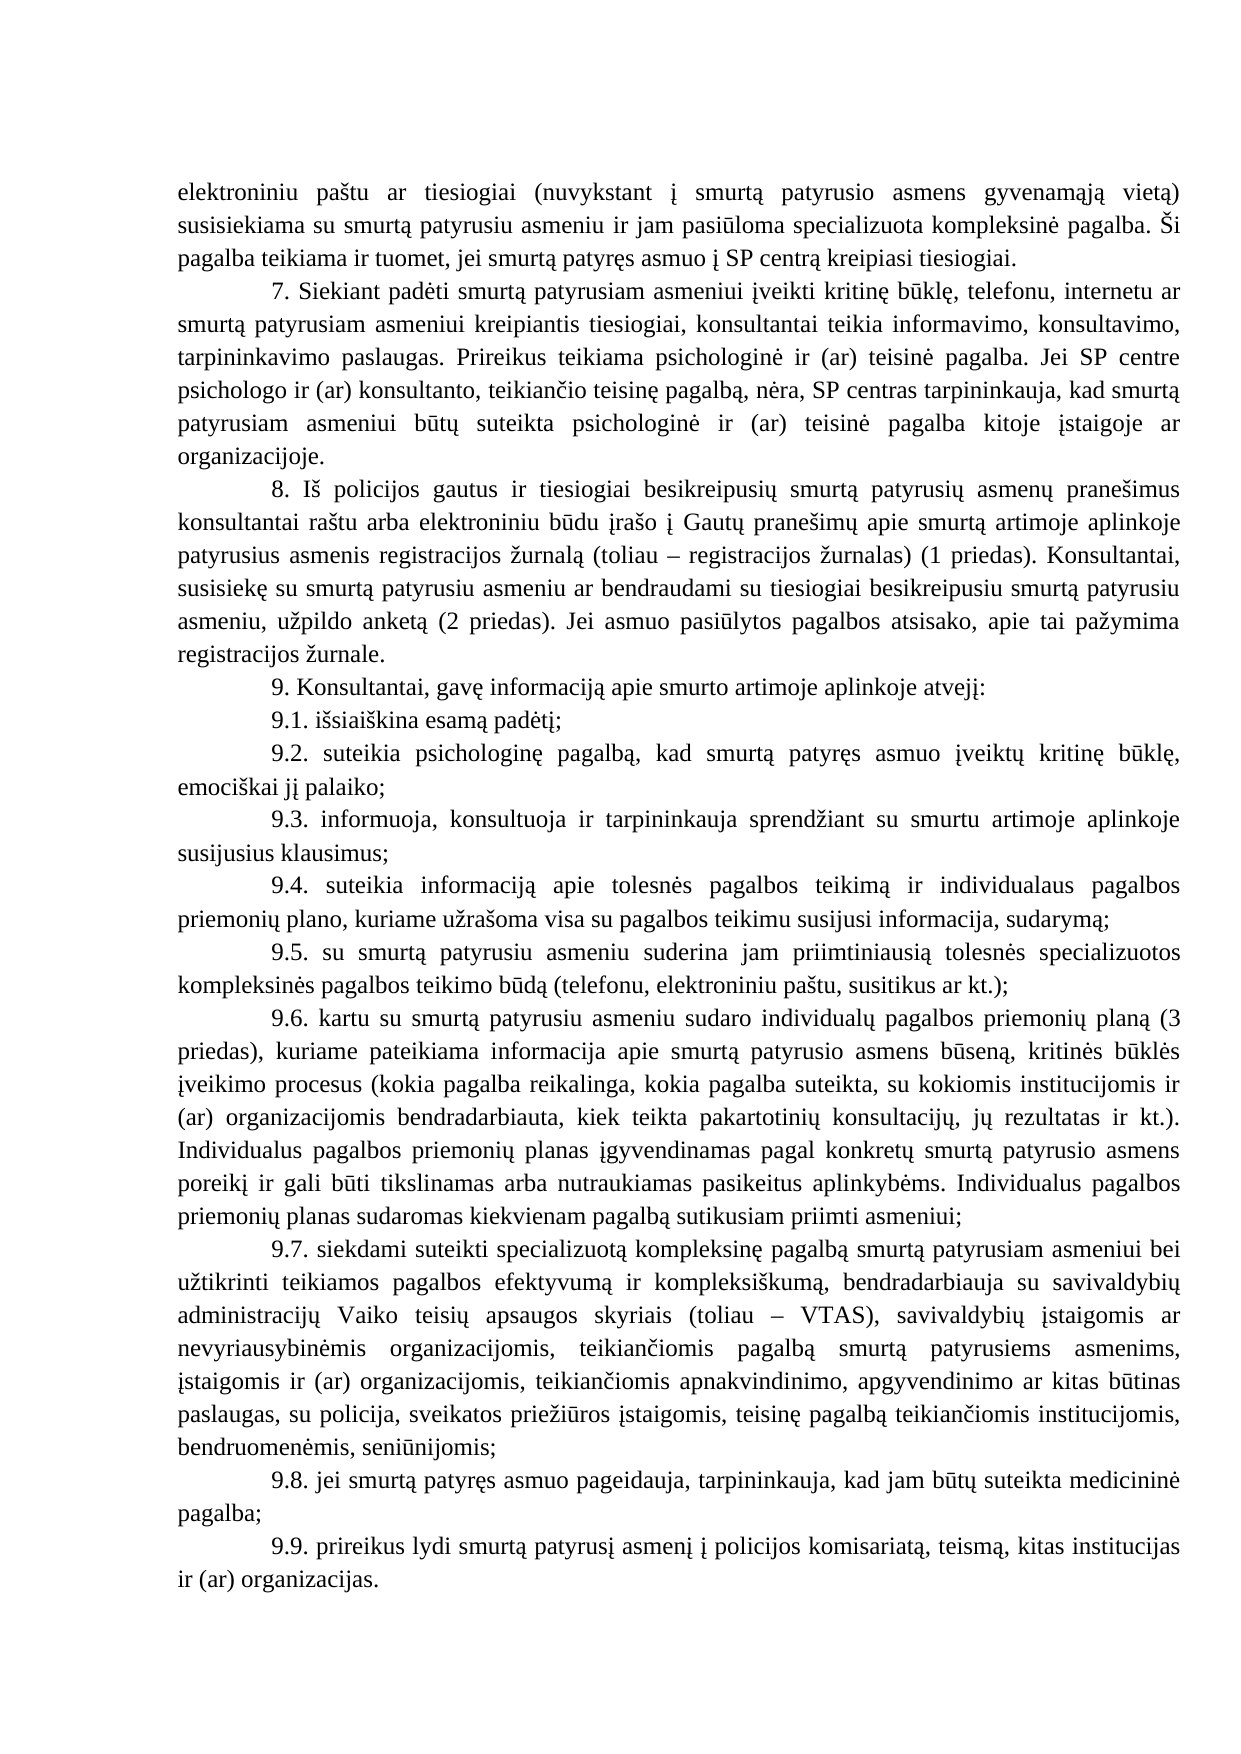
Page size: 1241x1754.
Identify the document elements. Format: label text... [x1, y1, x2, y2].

text 9.7. siekdami suteikti specializuotą kompleksinę pagalbą smurtą patyrusiam asmeniui bei užtikrinti teikiamos pagalbos efektyvumą ir kompleksiškumą, bendradarbiauja su savivaldybių administracijų Vaiko teisių apsaugos skyriais (toliau – VTAS), savivaldybių įstaigomis ar nevyriausybinėmis organizacijomis, teikiančiomis pagalbą smurtą patyrusiems asmenims, įstaigomis ir (ar) organizacijomis, teikiančiomis apnakvindinimo, apgyvendinimo ar kitas būtinas paslaugas, su policija, sveikatos priežiūros įstaigomis, teisinę pagalbą teikiančiomis institucijomis, bendruomenėmis, seniūnijomis; [177, 1234, 1181, 1461]
text 9.4. suteikia informaciją apie tolesnės pagalbos teikimą ir individualaus pagalbos priemonių plano, kuriame užrašoma visa su pagalbos teikimu susijusi informacija, sudarymą; [177, 871, 1181, 932]
text 7. Siekiant padėti smurtą patyrusiam asmeniui įveikti kritinę būklę, telefonu, internetu ar smurtą patyrusiam asmeniui kreipiantis tiesiogiai, konsultantai teikia informavimo, konsultavimo, tarpininkavimo paslaugas. Prireikus teikiama psichologinė ir (ar) teisinė pagalba. Jei SP centre psichologo ir (ar) konsultanto, teikiančio teisinę pagalbą, nėra, SP centras tarpininkauja, kad smurtą patyrusiam asmeniui būtų suteikta psichologinė ir (ar) teisinė pagalba kitoje įstaigoje ar organizacijoje. [177, 276, 1181, 470]
text elektroniniu paštu ar tiesiogiai (nuvykstant į smurtą patyrusio asmens gyvenamąją vietą) susisiekiama su smurtą patyrusiu asmeniu ir jam pasiūloma specializuota kompleksinė pagalba. Ši pagalba teikiama ir tuomet, jei smurtą patyręs asmuo į SP centrą kreipiasi tiesiogiai. [177, 177, 1181, 272]
text 9.6. kartu su smurtą patyrusiu asmeniu sudaro individualų pagalbos priemonių planą (3 priedas), kuriame pateikiama informacija apie smurtą patyrusio asmens būseną, kritinės būklės įveikimo procesus (kokia pagalba reikalinga, kokia pagalba suteikta, su kokiomis institucijomis ir (ar) organizacijomis bendradarbiauta, kiek teikta pakartotinių konsultacijų, jų rezultatas ir kt.). Individualus pagalbos priemonių planas įgyvendinamas pagal konkretų smurtą patyrusio asmens poreikį ir gali būti tikslinamas arba nutraukiamas pasikeitus aplinkybėms. Individualus pagalbos priemonių planas sudaromas kiekvienam pagalbą sutikusiam priimti asmeniui; [177, 1003, 1181, 1229]
text 9.3. informuoja, konsultuoja ir tarpininkauja sprendžiant su smurtu artimoje aplinkoje susijusius klausimus; [177, 804, 1181, 866]
text 9.9. prireikus lydi smurtą patyrusį asmenį į policijos komisariatą, teismą, kitas institucijas ir (ar) organizacijas. [177, 1531, 1181, 1593]
text 9.1. išsiaiškina esamą padėtį; [177, 706, 1181, 734]
text 8. Iš policijos gautus ir tiesiogiai besikreipusių smurtą patyrusių asmenų pranešimus konsultantai raštu arba elektroniniu būdu įrašo į Gautų pranešimų apie smurtą artimoje aplinkoje patyrusius asmenis registracijos žurnalą (toliau – registracijos žurnalas) (1 priedas). Konsultantai, susisiekę su smurtą patyrusiu asmeniu ar bendraudami su tiesiogiai besikreipusiu smurtą patyrusiu asmeniu, užpildo anketą (2 priedas). Jei asmuo pasiūlytos pagalbos atsisako, apie tai pažymima registracijos žurnale. [177, 474, 1181, 668]
text 9.2. suteikia psichologinę pagalbą, kad smurtą patyręs asmuo įveiktų kritinę būklę, emociškai jį palaiko; [177, 738, 1181, 800]
text 9.8. jei smurtą patyręs asmuo pageidauja, tarpininkauja, kad jam būtų suteikta medicininė pagalba; [177, 1465, 1181, 1527]
text 9. Konsultantai, gavę informaciją apie smurto artimoje aplinkoje atvejį: [177, 672, 1181, 701]
text 9.5. su smurtą patyrusiu asmeniu suderina jam priimtiniausią tolesnės specializuotos kompleksinės pagalbos teikimo būdą (telefonu, elektroniniu paštu, susitikus ar kt.); [177, 937, 1181, 998]
